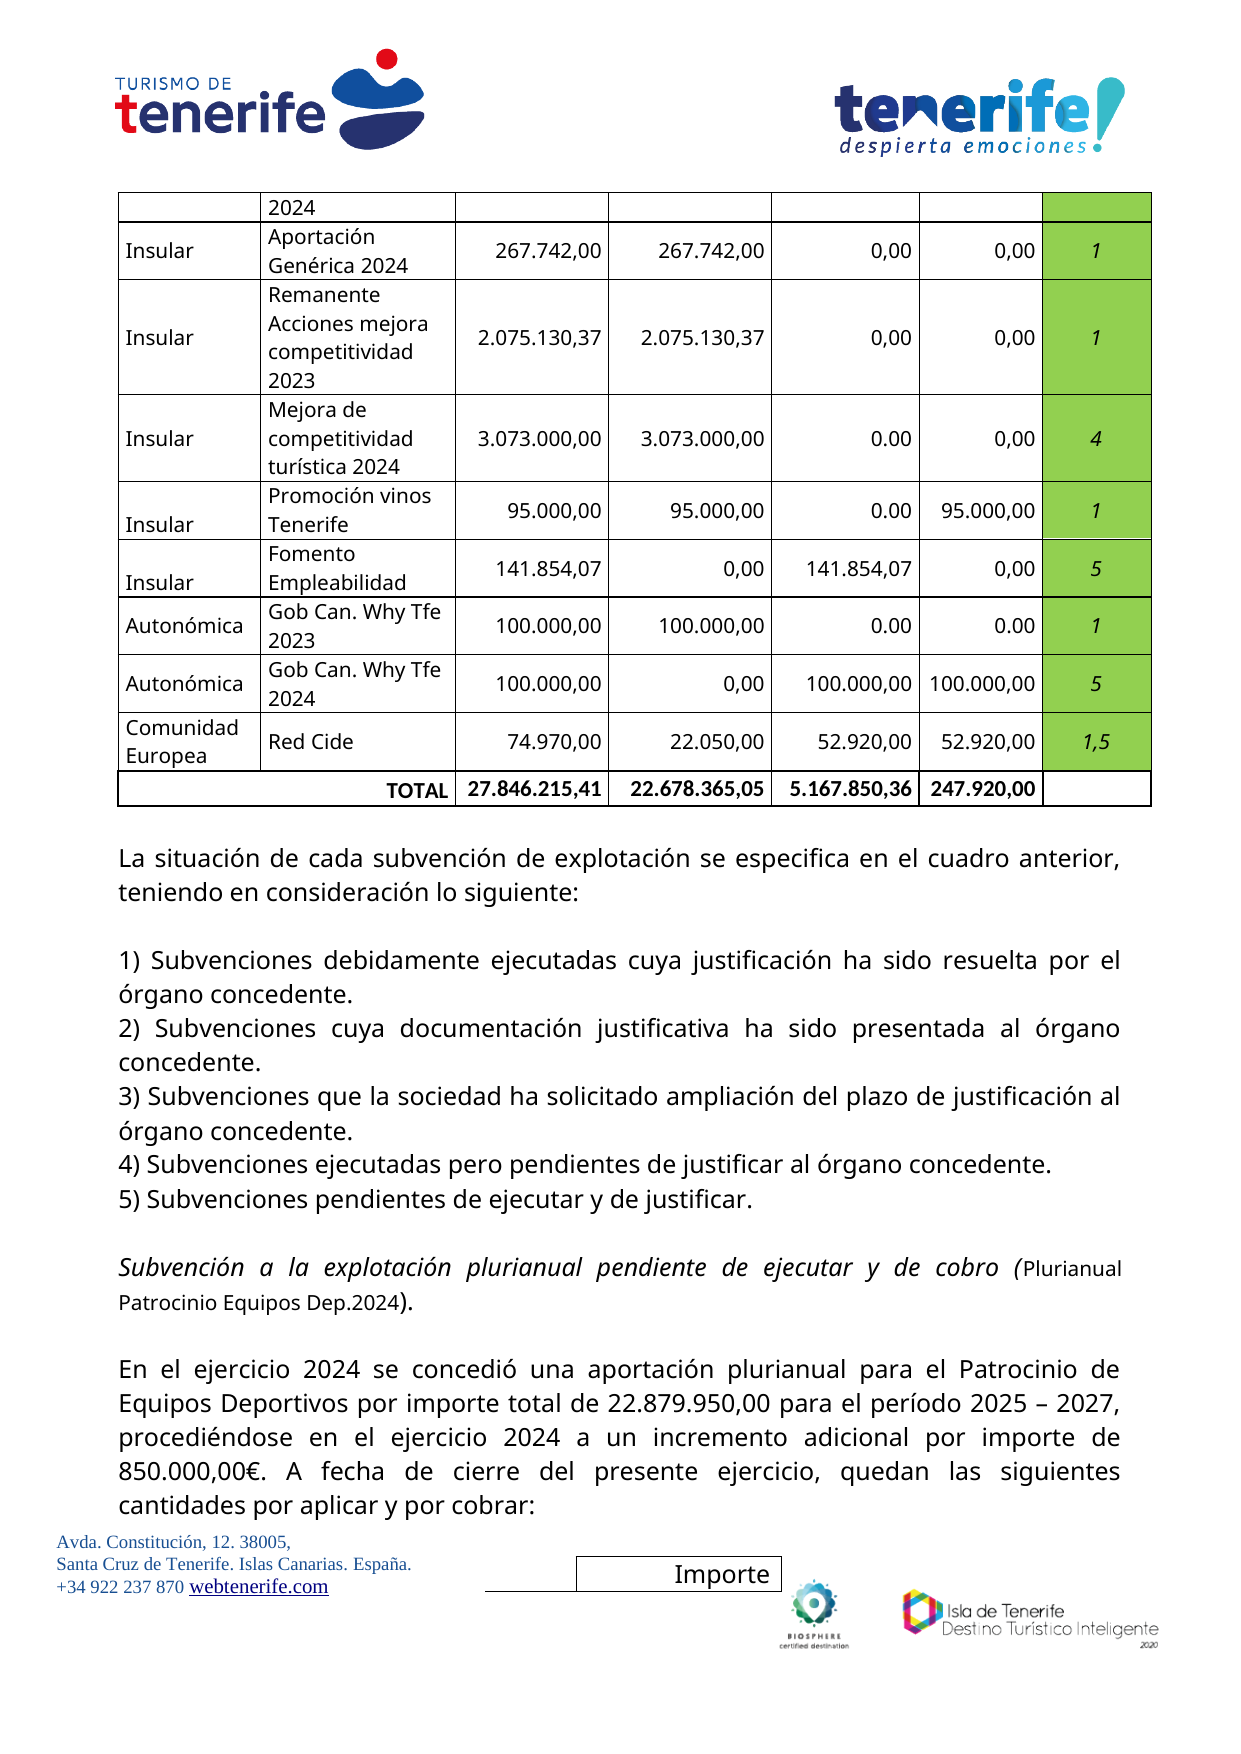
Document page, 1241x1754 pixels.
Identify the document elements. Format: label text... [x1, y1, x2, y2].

table_cell 100.000,00 [456, 598, 608, 654]
table_cell 22.678.365,05 [609, 772, 771, 804]
table_cell 1 [1043, 598, 1151, 654]
table_cell 0,00 [920, 540, 1042, 596]
table_cell [456, 193, 608, 221]
table_cell 0,00 [920, 395, 1042, 481]
table_cell 141.854,07 [456, 540, 608, 596]
text 4) Subvenciones ejecutadas pero pendientes de justificar al órgano concedente. [118, 1147, 1122, 1181]
table_cell TOTAL [119, 772, 455, 804]
table_cell 95.000,00 [456, 482, 608, 538]
table_cell 100.000,00 [920, 655, 1042, 712]
table_cell Insular [119, 395, 260, 481]
table_cell 141.854,07 [772, 540, 919, 596]
table_cell 95.000,00 [920, 482, 1042, 538]
table_cell Fomento Empleabilidad [261, 540, 455, 596]
table_cell 100.000,00 [609, 598, 771, 654]
table_cell 22.050,00 [609, 713, 771, 770]
table_cell Red Cide [261, 713, 455, 770]
table_cell [1044, 772, 1150, 804]
text 3) Subvenciones que la sociedad ha solicitado ampliación del plazo de justificación al órgano concedente. [118, 1079, 1122, 1147]
table_header [485, 1556, 576, 1591]
table_cell 2.075.130,37 [456, 280, 608, 394]
table_cell Gob Can. Why Tfe 2023 [261, 598, 455, 654]
table_cell Comunidad Europea [119, 713, 260, 770]
table_cell 100.000,00 [772, 655, 919, 712]
text 5) Subvenciones pendientes de ejecutar y de justificar. [118, 1181, 1122, 1215]
table_cell 52.920,00 [920, 713, 1042, 770]
table_cell 0.00 [920, 598, 1042, 654]
table_cell Insular [119, 540, 260, 596]
text Subvención a la explotación plurianual pendiente de ejecutar y de cobro (Plurianual Patrocinio Equipos Dep.2024). [118, 1249, 1122, 1317]
table_cell 1 [1043, 280, 1151, 394]
table_cell 267.742,00 [609, 223, 771, 279]
text La situación de cada subvención de explotación se especifica en el cuadro anterior, teniendo en consideración lo siguiente: [118, 841, 1122, 909]
table_cell Aportación Genérica 2024 [261, 223, 455, 279]
table_cell 52.920,00 [772, 713, 919, 770]
table_cell [920, 193, 1042, 221]
table_cell 0,00 [609, 540, 771, 596]
text En el ejercicio 2024 se concedió una aportación plurianual para el Patrocinio de Equipos Deportivos por importe total de 22.879.950,00 para el período 2025 – 2027, procediéndose en el ejercicio 2024 a un incremento adicional por importe de 850.000,00€. A fecha de cierre del presente ejercicio, quedan las siguientes cantidades por aplicar y por cobrar: [118, 1352, 1122, 1522]
table_cell [119, 193, 260, 221]
table_header Importe [577, 1557, 781, 1591]
table_cell 0,00 [920, 280, 1042, 394]
table_cell Insular [119, 223, 260, 279]
table_cell 95.000,00 [609, 482, 771, 538]
table_cell 2024 [261, 193, 455, 221]
table_cell 267.742,00 [456, 223, 608, 279]
table_cell Gob Can. Why Tfe 2024 [261, 655, 455, 712]
table_cell 0,00 [920, 223, 1042, 279]
table_cell 5.167.850,36 [772, 772, 918, 804]
table_cell 4 [1043, 395, 1151, 481]
table_cell 1 [1043, 223, 1151, 279]
table_cell 3.073.000,00 [609, 395, 771, 481]
table_cell Promoción vinos Tenerife [261, 482, 455, 538]
table_cell 1 [1043, 482, 1151, 538]
text 1) Subvenciones debidamente ejecutadas cuya justificación ha sido resuelta por el órgano concedente. [118, 943, 1122, 1011]
table_cell 74.970,00 [456, 713, 608, 770]
table_cell 27.846.215,41 [456, 772, 608, 804]
text 2) Subvenciones cuya documentación justificativa ha sido presentada al órgano concedente. [118, 1011, 1122, 1079]
table_cell 0,00 [772, 280, 919, 394]
table_cell [609, 193, 771, 221]
table_cell 0.00 [772, 482, 919, 538]
table_cell Autonómica [119, 598, 260, 654]
table_cell Autonómica [119, 655, 260, 712]
table_cell 100.000,00 [456, 655, 608, 712]
table_cell 0,00 [609, 655, 771, 712]
table_cell Remanente Acciones mejora competitividad 2023 [261, 280, 455, 394]
table_cell 0,00 [772, 223, 919, 279]
table_cell 0.00 [772, 395, 919, 481]
table_cell 2.075.130,37 [609, 280, 771, 394]
table_cell 247.920,00 [920, 772, 1042, 804]
table_cell Mejora de competitividad turística 2024 [261, 395, 455, 481]
table_cell Insular [119, 280, 260, 394]
table_cell 1,5 [1043, 713, 1151, 770]
table_cell [772, 193, 919, 221]
table_cell [1043, 193, 1151, 221]
table_cell Insular [119, 482, 260, 538]
table_cell 0.00 [772, 598, 919, 654]
table_cell 5 [1043, 540, 1151, 596]
table_cell 3.073.000,00 [456, 395, 608, 481]
table_cell 5 [1043, 655, 1151, 712]
